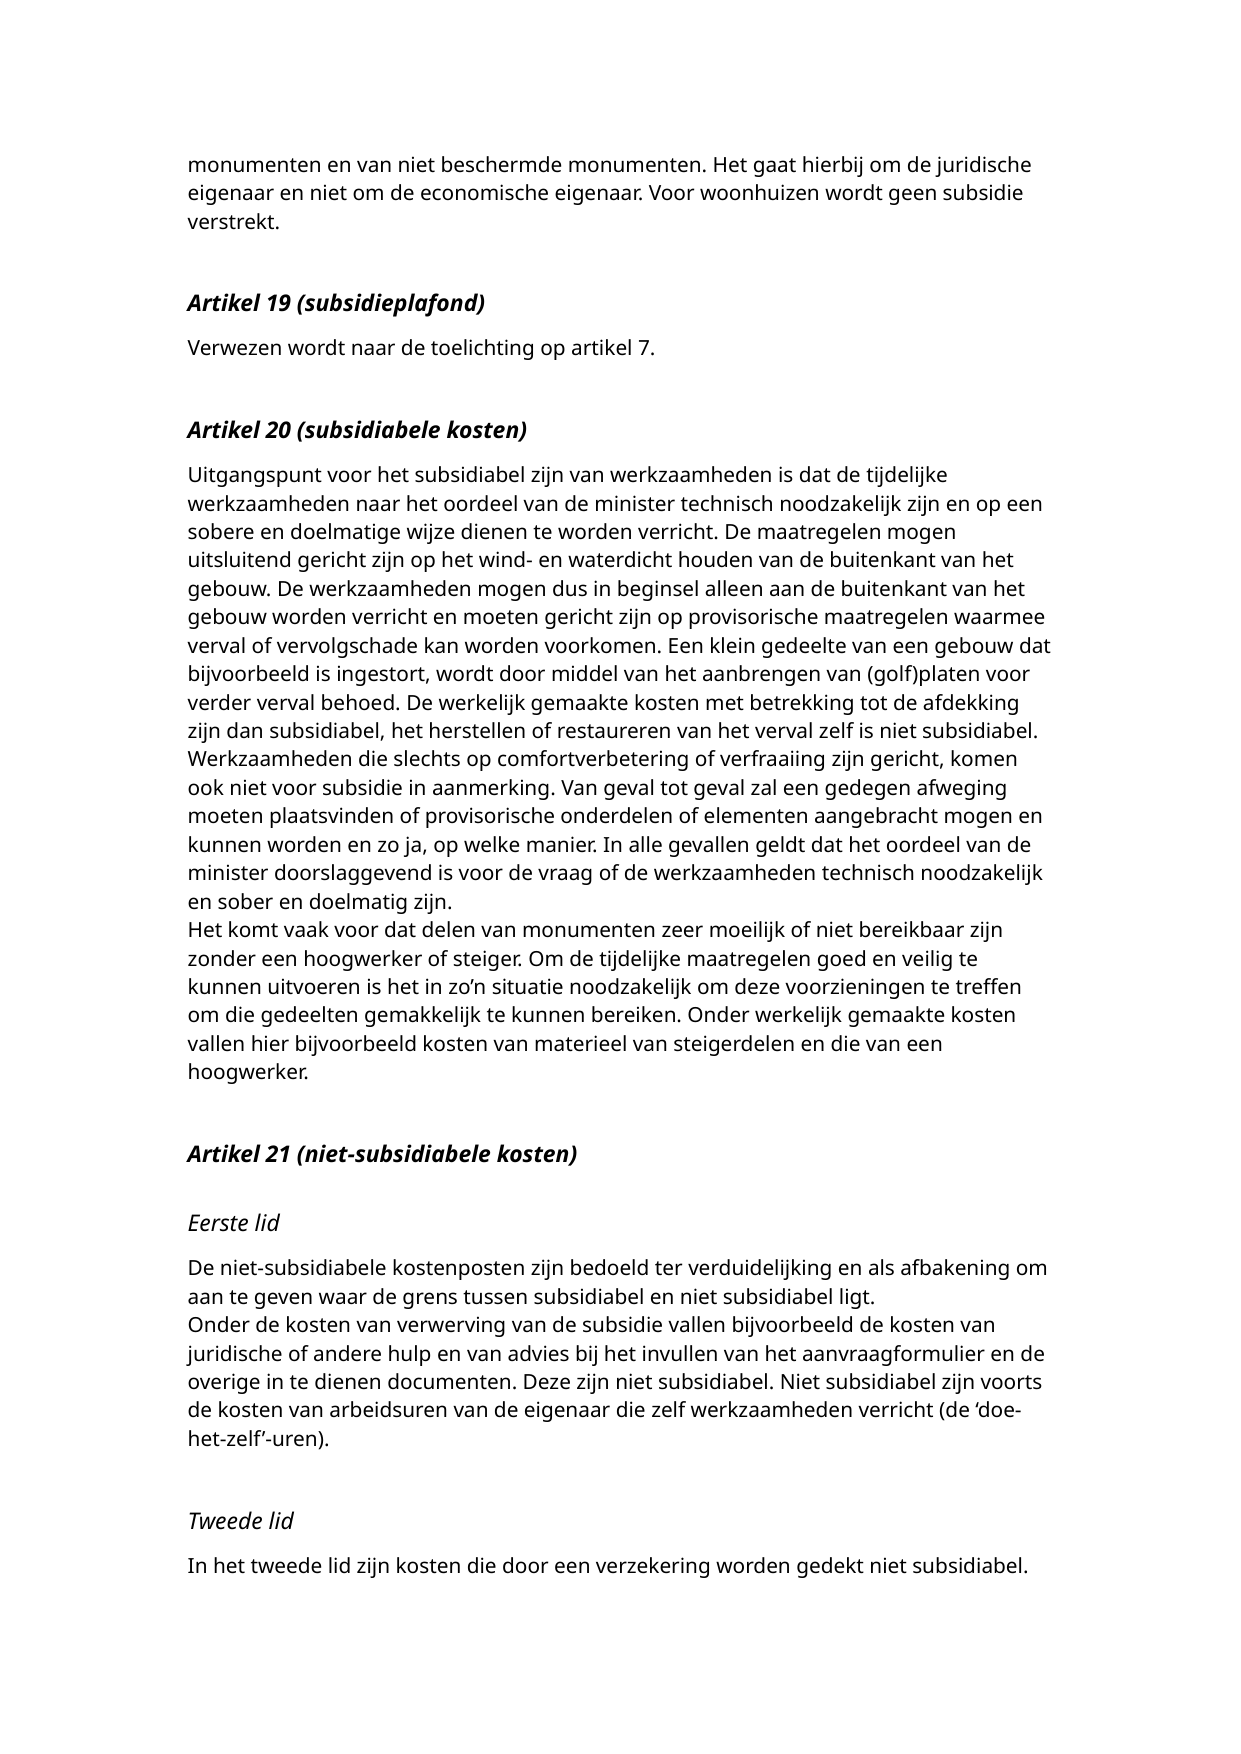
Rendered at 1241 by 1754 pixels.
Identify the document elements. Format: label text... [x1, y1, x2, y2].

text Onder de kosten van verwerving van de subsidie vallen bijvoorbeeld de kosten van juridische of andere hulp en van advies bij het invullen van het aanvraagformulier en de overige in te dienen documenten. Deze zijn niet subsidiabel. Niet subsidiabel zijn voorts de kosten van arbeidsuren van de eigenaar die zelf werkzaamheden verricht (de ‘doe-het-zelf’-uren). [187, 1310, 1053, 1452]
text Uitgangspunt voor het subsidiabel zijn van werkzaamheden is dat de tijdelijke werkzaamheden naar het oordeel van de minister technisch noodzakelijk zijn en op een sobere en doelmatige wijze dienen te worden verricht. De maatregelen mogen uitsluitend gericht zijn op het wind- en waterdicht houden van de buitenkant van het gebouw. De werkzaamheden mogen dus in beginsel alleen aan de buitenkant van het gebouw worden verricht en moeten gericht zijn op provisorische maatregelen waarmee verval of vervolgschade kan worden voorkomen. Een klein gedeelte van een gebouw dat bijvoorbeeld is ingestort, wordt door middel van het aanbrengen van (golf)platen voor verder verval behoed. De werkelijk gemaakte kosten met betrekking tot de afdekking zijn dan subsidiabel, het herstellen of restaureren van het verval zelf is niet subsidiabel. Werkzaamheden die slechts op comfortverbetering of verfraaiing zijn gericht, komen ook niet voor subsidie in aanmerking. Van geval tot geval zal een gedegen afweging moeten plaatsvinden of provisorische onderdelen of elementen aangebracht mogen en kunnen worden en zo ja, op welke manier. In alle gevallen geldt dat het oordeel van de minister doorslaggevend is voor de vraag of de werkzaamheden technisch noodzakelijk en sober en doelmatig zijn. [187, 460, 1053, 915]
text De niet-subsidiabele kostenposten zijn bedoeld ter verduidelijking en als afbakening om aan te geven waar de grens tussen subsidiabel en niet subsidiabel ligt. [187, 1253, 1053, 1310]
subtitle Tweede lid [187, 1505, 1053, 1536]
subtitle Artikel 21 (niet-subsidiabele kosten) [187, 1138, 1053, 1169]
subtitle Artikel 19 (subsidieplafond) [187, 287, 1053, 318]
subtitle Eerste lid [187, 1207, 1053, 1238]
text Verwezen wordt naar de toelichting op artikel 7. [187, 333, 1053, 362]
text Het komt vaak voor dat delen van monumenten zeer moeilijk of niet bereikbaar zijn zonder een hoogwerker of steiger. Om de tijdelijke maatregelen goed en veilig te kunnen uitvoeren is het in zo’n situatie noodzakelijk om deze voorzieningen te treffen om die gedeelten gemakkelijk te kunnen bereiken. Onder werkelijk gemaakte kosten vallen hier bijvoorbeeld kosten van materieel van steigerdelen en die van een hoogwerker. [187, 915, 1053, 1086]
text In het tweede lid zijn kosten die door een verzekering worden gedekt niet subsidiabel. [187, 1551, 1053, 1579]
text monumenten en van niet beschermde monumenten. Het gaat hierbij om de juridische eigenaar en niet om de economische eigenaar. Voor woonhuizen wordt geen subsidie verstrekt. [187, 150, 1053, 235]
subtitle Artikel 20 (subsidiabele kosten) [187, 414, 1053, 445]
